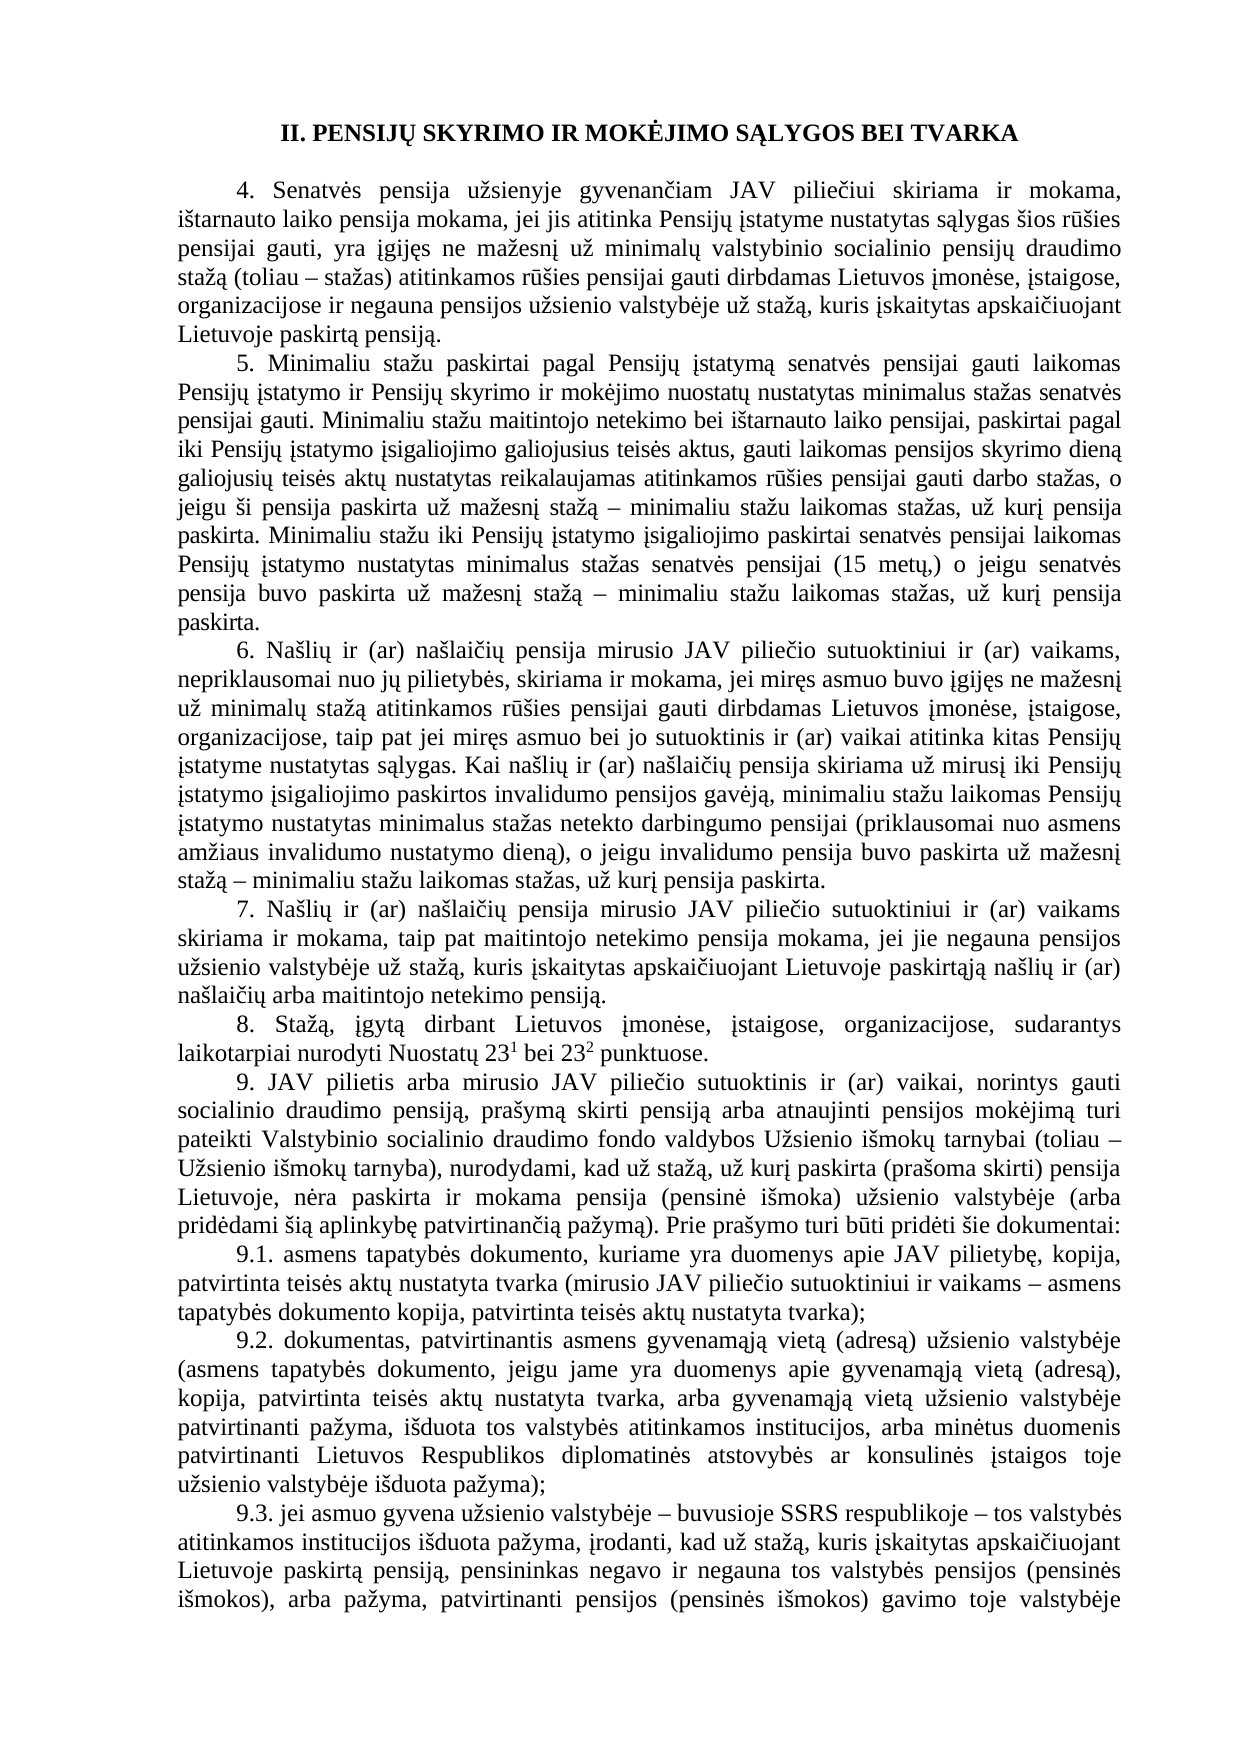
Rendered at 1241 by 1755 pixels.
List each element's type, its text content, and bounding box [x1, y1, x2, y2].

text II. PENSIJŲ SKYRIMO IR MOKĖJIMO SĄLYGOS BEI TVARKA [177, 118, 1122, 147]
text 9. JAV pilietis arba mirusio JAV piliečio sutuoktinis ir (ar) vaikai, norintys gauti socialinio draudimo pensiją, prašymą skirti pensiją arba atnaujinti pensijos mokėjimą turi pateikti Valstybinio socialinio draudimo fondo valdybos Užsienio išmokų tarnybai (toliau – Užsienio išmokų tarnyba), nurodydami, kad už stažą, už kurį paskirta (prašoma skirti) pensija Lietuvoje, nėra paskirta ir mokama pensija (pensinė išmoka) užsienio valstybėje (arba pridėdami šią aplinkybę patvirtinančią pažymą). Prie prašymo turi būti pridėti šie dokumentai: [177, 1067, 1122, 1239]
text 8. Stažą, įgytą dirbant Lietuvos įmonėse, įstaigose, organizacijose, sudarantys laikotarpiai nurodyti Nuostatų 231 bei 232 punktuose. [177, 1009, 1122, 1067]
text 4. Senatvės pensija užsienyje gyvenančiam JAV piliečiui skiriama ir mokama, ištarnauto laiko pensija mokama, jei jis atitinka Pensijų įstatyme nustatytas sąlygas šios rūšies pensijai gauti, yra įgijęs ne mažesnį už minimalų valstybinio socialinio pensijų draudimo stažą (toliau – stažas) atitinkamos rūšies pensijai gauti dirbdamas Lietuvos įmonėse, įstaigose, organizacijose ir negauna pensijos užsienio valstybėje už stažą, kuris įskaitytas apskaičiuojant Lietuvoje paskirtą pensiją. [177, 176, 1122, 348]
text 5. Minimaliu stažu paskirtai pagal Pensijų įstatymą senatvės pensijai gauti laikomas Pensijų įstatymo ir Pensijų skyrimo ir mokėjimo nuostatų nustatytas minimalus stažas senatvės pensijai gauti. Minimaliu stažu maitintojo netekimo bei ištarnauto laiko pensijai, paskirtai pagal iki Pensijų įstatymo įsigaliojimo galiojusius teisės aktus, gauti laikomas pensijos skyrimo dieną galiojusių teisės aktų nustatytas reikalaujamas atitinkamos rūšies pensijai gauti darbo stažas, o jeigu ši pensija paskirta už mažesnį stažą – minimaliu stažu laikomas stažas, už kurį pensija paskirta. Minimaliu stažu iki Pensijų įstatymo įsigaliojimo paskirtai senatvės pensijai laikomas Pensijų įstatymo nustatytas minimalus stažas senatvės pensijai (15 metų,) o jeigu senatvės pensija buvo paskirta už mažesnį stažą – minimaliu stažu laikomas stažas, už kurį pensija paskirta. [177, 348, 1122, 636]
text 9.1. asmens tapatybės dokumento, kuriame yra duomenys apie JAV pilietybę, kopija, patvirtinta teisės aktų nustatyta tvarka (mirusio JAV piliečio sutuoktiniui ir vaikams – asmens tapatybės dokumento kopija, patvirtinta teisės aktų nustatyta tvarka); [177, 1239, 1122, 1326]
text 7. Našlių ir (ar) našlaičių pensija mirusio JAV piliečio sutuoktiniui ir (ar) vaikams skiriama ir mokama, taip pat maitintojo netekimo pensija mokama, jei jie negauna pensijos užsienio valstybėje už stažą, kuris įskaitytas apskaičiuojant Lietuvoje paskirtąją našlių ir (ar) našlaičių arba maitintojo netekimo pensiją. [177, 894, 1122, 1009]
text 6. Našlių ir (ar) našlaičių pensija mirusio JAV piliečio sutuoktiniui ir (ar) vaikams, nepriklausomai nuo jų pilietybės, skiriama ir mokama, jei miręs asmuo buvo įgijęs ne mažesnį už minimalų stažą atitinkamos rūšies pensijai gauti dirbdamas Lietuvos įmonėse, įstaigose, organizacijose, taip pat jei miręs asmuo bei jo sutuoktinis ir (ar) vaikai atitinka kitas Pensijų įstatyme nustatytas sąlygas. Kai našlių ir (ar) našlaičių pensija skiriama už mirusį iki Pensijų įstatymo įsigaliojimo paskirtos invalidumo pensijos gavėją, minimaliu stažu laikomas Pensijų įstatymo nustatytas minimalus stažas netekto darbingumo pensijai (priklausomai nuo asmens amžiaus invalidumo nustatymo dieną), o jeigu invalidumo pensija buvo paskirta už mažesnį stažą – minimaliu stažu laikomas stažas, už kurį pensija paskirta. [177, 636, 1122, 894]
text 9.3. jei asmuo gyvena užsienio valstybėje – buvusioje SSRS respublikoje – tos valstybės atitinkamos institucijos išduota pažyma, įrodanti, kad už stažą, kuris įskaitytas apskaičiuojant Lietuvoje paskirtą pensiją, pensininkas negavo ir negauna tos valstybės pensijos (pensinės išmokos), arba pažyma, patvirtinanti pensijos (pensinės išmokos) gavimo toje valstybėje [177, 1498, 1122, 1613]
text 9.2. dokumentas, patvirtinantis asmens gyvenamąją vietą (adresą) užsienio valstybėje (asmens tapatybės dokumento, jeigu jame yra duomenys apie gyvenamąją vietą (adresą), kopija, patvirtinta teisės aktų nustatyta tvarka, arba gyvenamąją vietą užsienio valstybėje patvirtinanti pažyma, išduota tos valstybės atitinkamos institucijos, arba minėtus duomenis patvirtinanti Lietuvos Respublikos diplomatinės atstovybės ar konsulinės įstaigos toje užsienio valstybėje išduota pažyma); [177, 1326, 1122, 1498]
